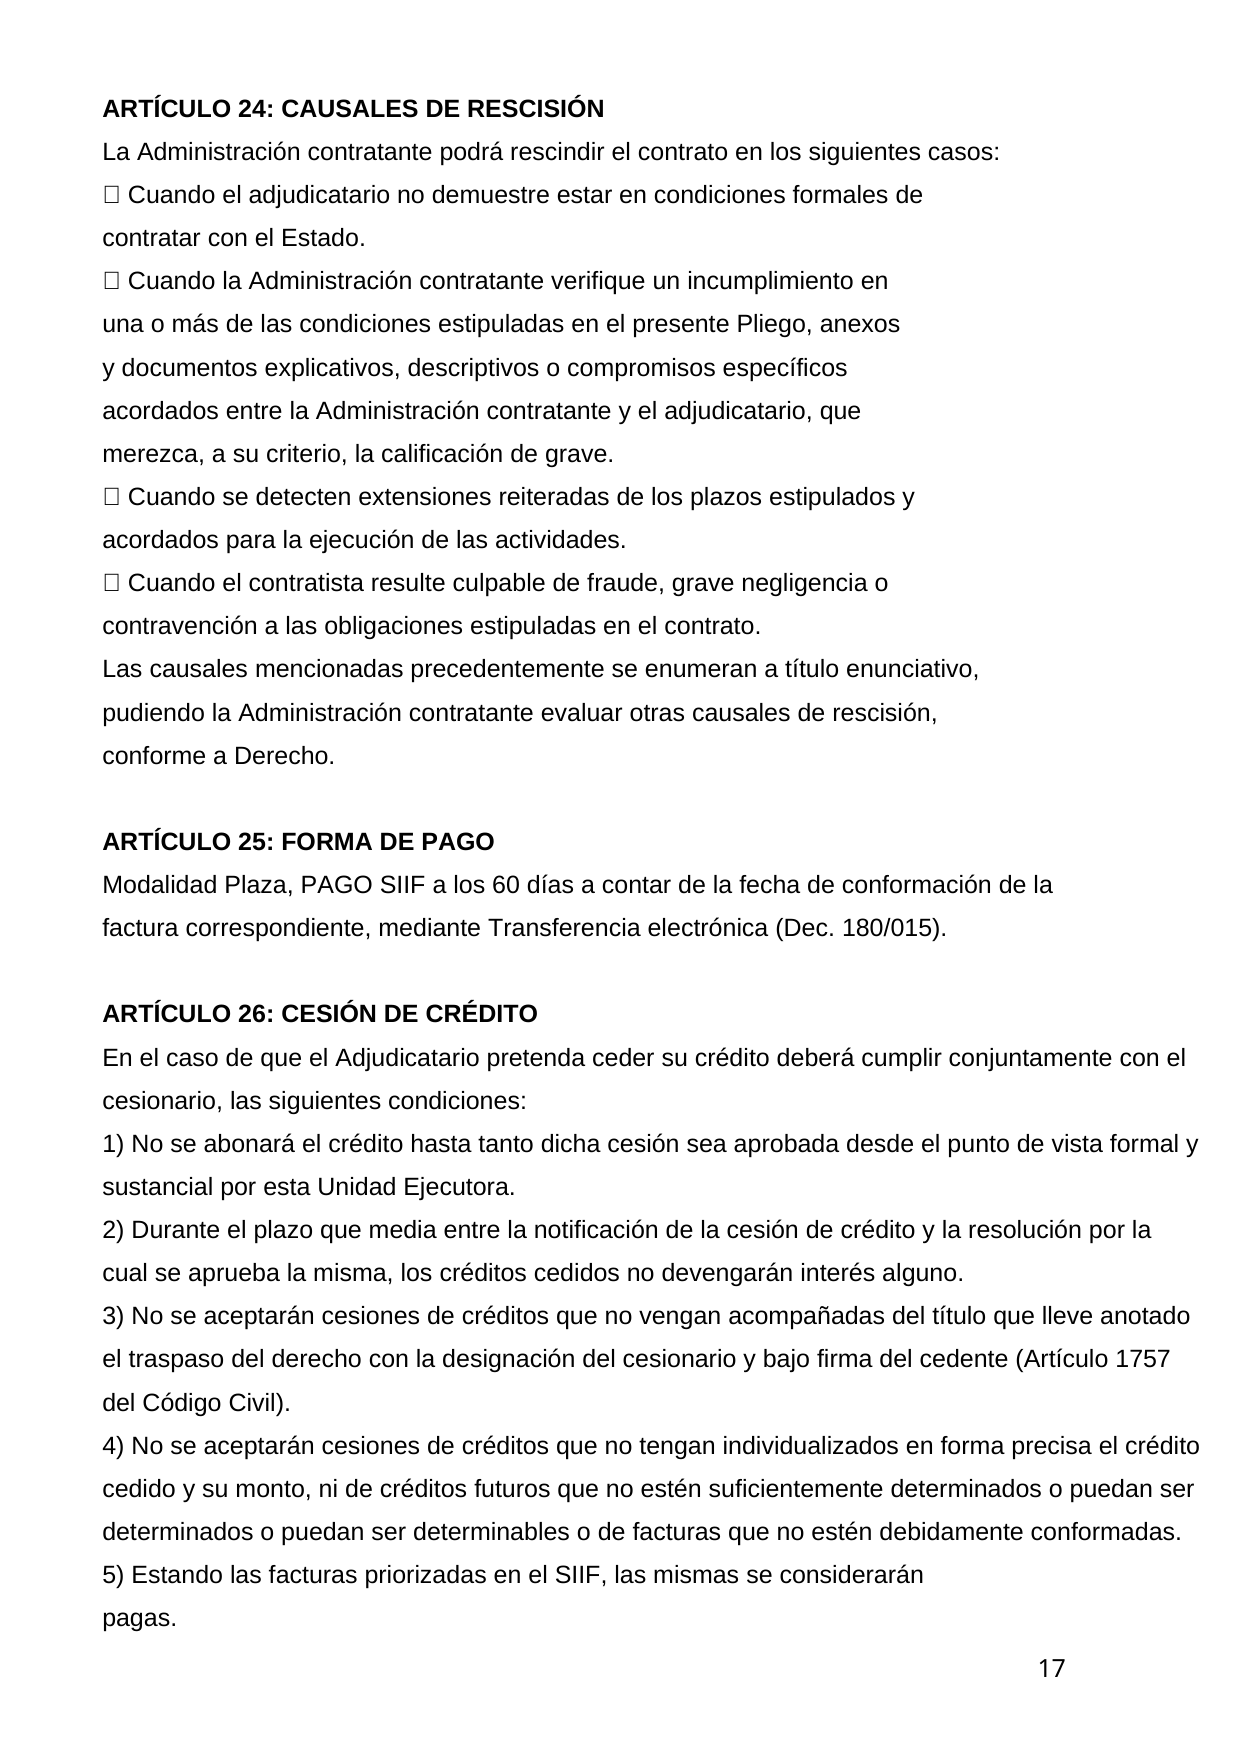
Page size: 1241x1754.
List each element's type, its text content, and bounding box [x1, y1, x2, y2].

text  Cuando la Administración contratante verifique un incumplimiento en [102, 266, 1205, 295]
text  Cuando el contratista resulte culpable de fraude, grave negligencia o [102, 568, 1205, 597]
text merezca, a su criterio, la calificación de grave. [102, 439, 1205, 467]
text 3) No se aceptarán cesiones de créditos que no vengan acompañadas del título que lleve anotado el traspaso del derecho con la designación del cesionario y bajo firma del cedente (Artículo 1757 del Código Civil). [102, 1301, 1205, 1416]
text acordados para la ejecución de las actividades. [102, 525, 1205, 554]
text pudiendo la Administración contratante evaluar otras causales de rescisión, [102, 697, 1205, 726]
text La Administración contratante podrá rescindir el contrato en los siguientes casos: [102, 137, 1205, 166]
text En el caso de que el Adjudicatario pretenda ceder su crédito deberá cumplir conjuntamente con el cesionario, las siguientes condiciones: [102, 1042, 1205, 1114]
text 1) No se abonará el crédito hasta tanto dicha cesión sea aprobada desde el punto de vista formal y sustancial por esta Unidad Ejecutora. [102, 1129, 1205, 1201]
text conforme a Derecho. [102, 741, 1205, 769]
text pagas. [102, 1603, 1205, 1632]
text ARTÍCULO 26: CESIÓN DE CRÉDITO [102, 999, 1205, 1028]
text ARTÍCULO 25: FORMA DE PAGO [102, 827, 1205, 856]
text contratar con el Estado. [102, 223, 1205, 252]
text una o más de las condiciones estipuladas en el presente Pliego, anexos [102, 309, 1205, 338]
text  Cuando el adjudicatario no demuestre estar en condiciones formales de [102, 180, 1205, 209]
text y documentos explicativos, descriptivos o compromisos específicos [102, 352, 1205, 381]
text 4) No se aceptarán cesiones de créditos que no tengan individualizados en forma precisa el crédito cedido y su monto, ni de créditos futuros que no estén suficientemente determinados o puedan ser determinados o puedan ser determinables o de facturas que no estén debidamente conformadas. [102, 1431, 1205, 1546]
text Modalidad Plaza, PAGO SIIF a los 60 días a contar de la fecha de conformación de la [102, 870, 1205, 899]
text 5) Estando las facturas priorizadas en el SIIF, las mismas se considerarán [102, 1560, 1205, 1589]
text factura correspondiente, mediante Transferencia electrónica (Dec. 180/015). [102, 913, 1205, 942]
text acordados entre la Administración contratante y el adjudicatario, que [102, 396, 1205, 424]
text Las causales mencionadas precedentemente se enumeran a título enunciativo, [102, 654, 1205, 683]
text ARTÍCULO 24: CAUSALES DE RESCISIÓN [102, 94, 1205, 122]
text contravención a las obligaciones estipuladas en el contrato. [102, 611, 1205, 640]
text  Cuando se detecten extensiones reiteradas de los plazos estipulados y [102, 482, 1205, 511]
text 2) Durante el plazo que media entre la notificación de la cesión de crédito y la resolución por la cual se aprueba la misma, los créditos cedidos no devengarán interés alguno. [102, 1215, 1205, 1287]
